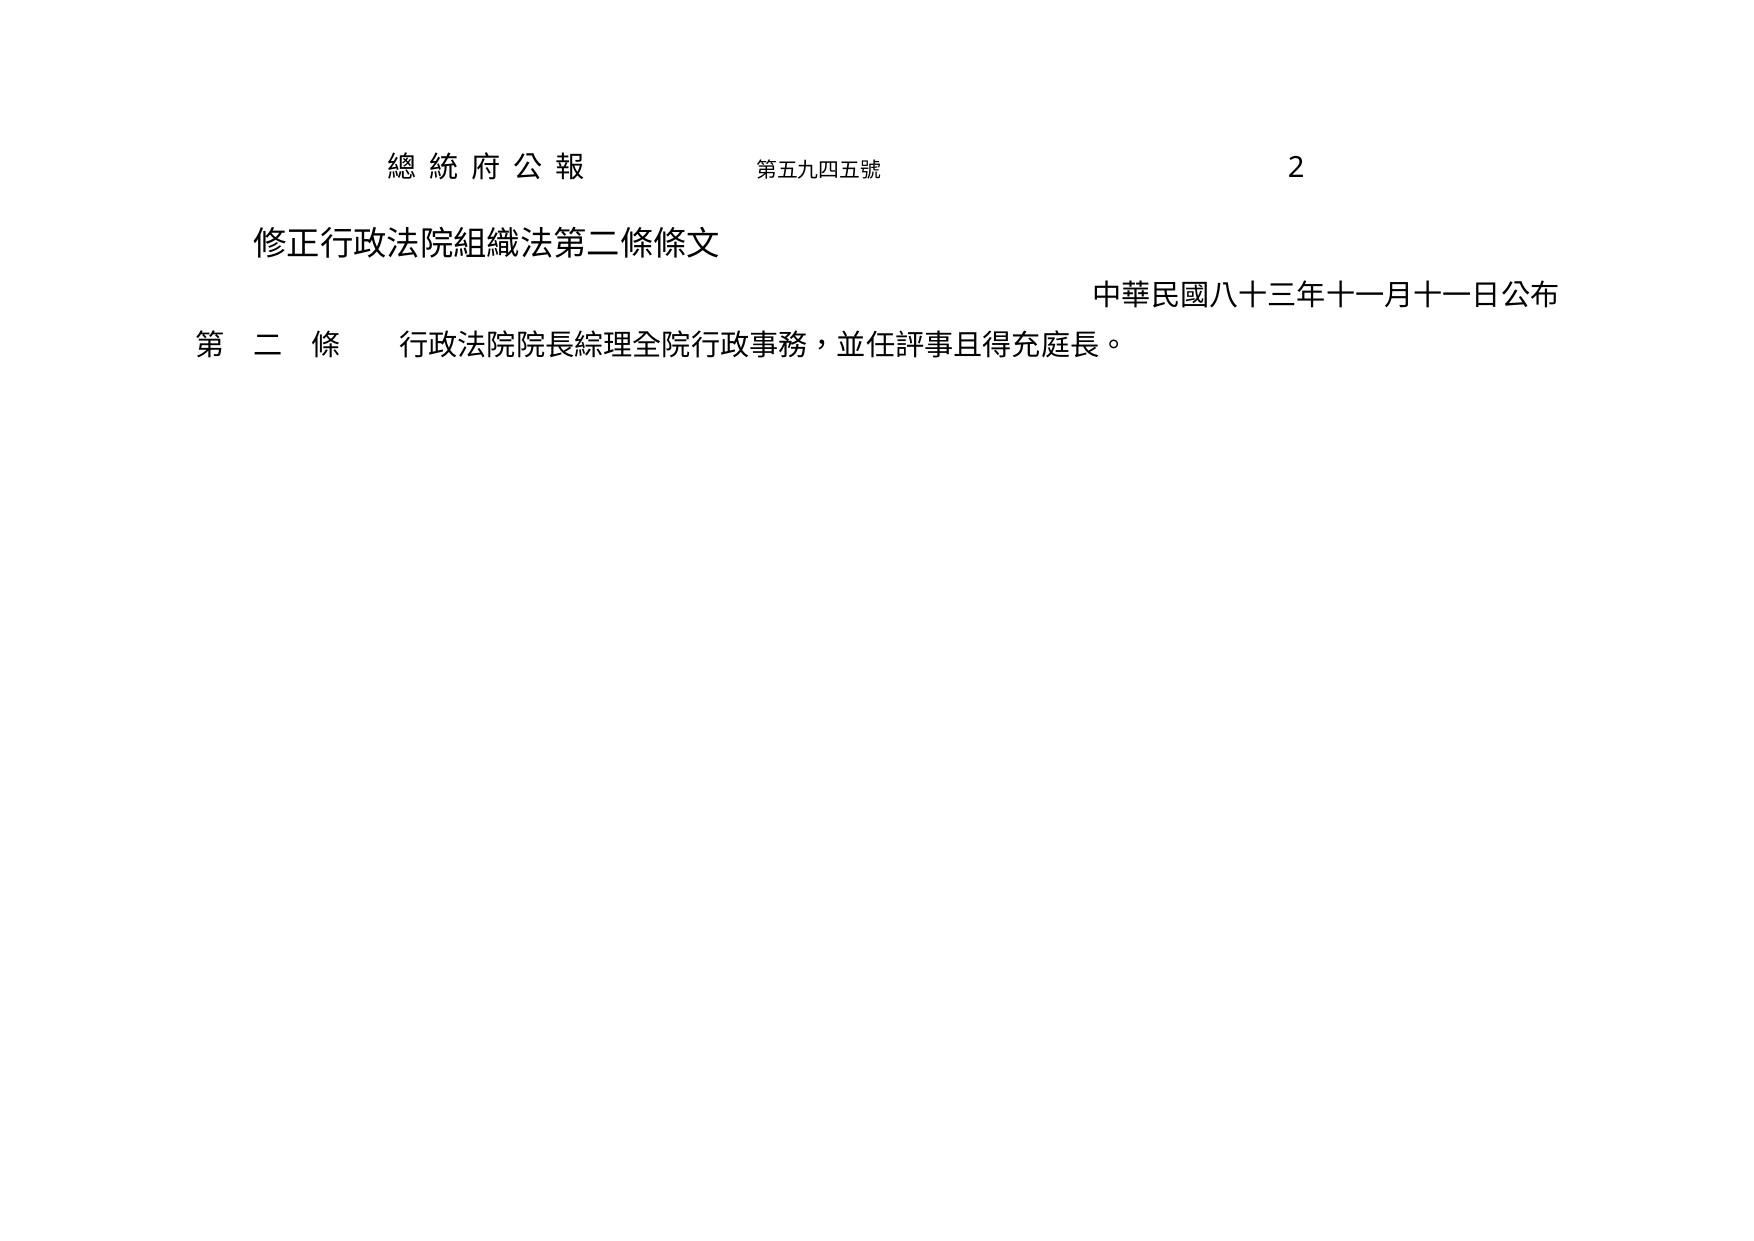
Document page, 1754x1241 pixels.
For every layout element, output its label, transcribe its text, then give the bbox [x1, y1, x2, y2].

text 修正行政法院組織法第二條條文 [253, 222, 1559, 263]
text 第 二 條 行政法院院長綜理全院行政事務，並任評事且得充庭長。 [195, 326, 1559, 363]
text 中華民國八十三年十一月十一日公布 [195, 276, 1559, 313]
